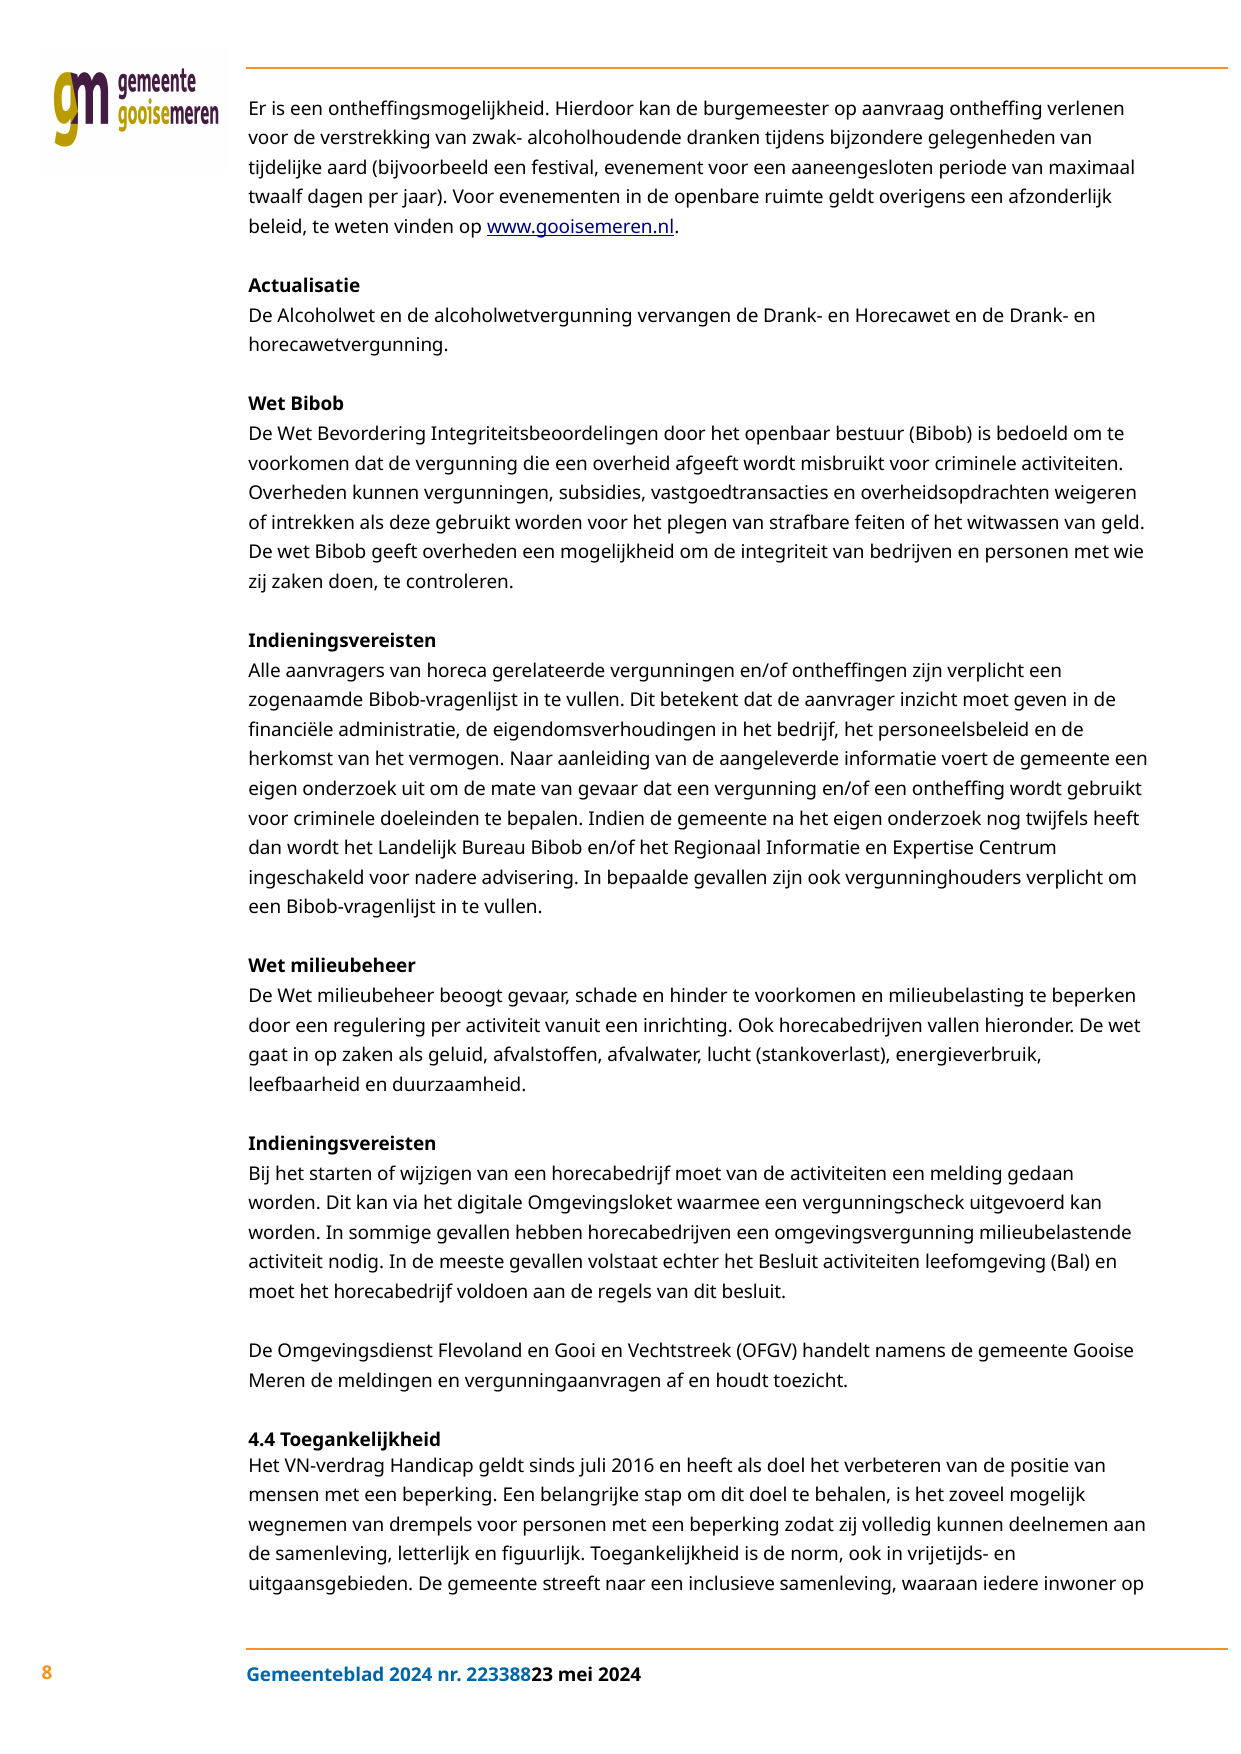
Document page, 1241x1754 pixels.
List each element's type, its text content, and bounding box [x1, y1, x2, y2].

text Wet milieubeheer [248, 953, 1152, 978]
text 4.4 Toegankelijkheid [248, 1426, 1152, 1452]
text Er is een ontheffingsmogelijkheid. Hierdoor kan de burgemeester op aanvraag ontheffing verlenen voor de verstrekking van zwak- alcoholhoudende dranken tijdens bijzondere gelegenheden van tijdelijke aard (bijvoorbeeld een festival, evenement voor een aaneengesloten periode van maximaal twaalf dagen per jaar). Voor evenementen in de openbare ruimte geldt overigens een afzonderlijk beleid, te weten vinden op www.gooisemeren.nl. [248, 95, 1152, 239]
text De Wet milieubeheer beoogt gevaar, schade en hinder te voorkomen en milieubelasting te beperken door een regulering per activiteit vanuit een inrichting. Ook horecabedrijven vallen hieronder. De wet gaat in op zaken als geluid, afvalstoffen, afvalwater, lucht (stankoverlast), energieverbruik, leefbaarheid en duurzaamheid. [248, 982, 1152, 1097]
text Bij het starten of wijzigen van een horecabedrijf moet van de activiteiten een melding gedaan worden. Dit kan via het digitale Omgevingsloket waarmee een vergunningscheck uitgevoerd kan worden. In sommige gevallen hebben horecabedrijven een omgevingsvergunning milieubelastende activiteit nodig. In de meeste gevallen volstaat echter het Besluit activiteiten leefomgeving (Bal) en moet het horecabedrijf voldoen aan de regels van dit besluit. [248, 1160, 1152, 1304]
text De Wet Bevordering Integriteitsbeoordelingen door het openbaar bestuur (Bibob) is bedoeld om te voorkomen dat de vergunning die een overheid afgeeft wordt misbruikt voor criminele activiteiten. Overheden kunnen vergunningen, subsidies, vastgoedtransacties en overheidsopdrachten weigeren of intrekken als deze gebruikt worden voor het plegen van strafbare feiten of het witwassen van geld. De wet Bibob geeft overheden een mogelijkheid om de integriteit van bedrijven en personen met wie zij zaken doen, te controleren. [248, 420, 1152, 594]
picture [41, 47, 231, 172]
text De Alcoholwet en de alcoholwetvergunning vervangen de Drank- en Horecawet en de Drank- en horecawetvergunning. [248, 302, 1152, 357]
text Indieningsvereisten [248, 1130, 1152, 1156]
text Indieningsvereisten [248, 627, 1152, 653]
text Het VN-verdrag Handicap geldt sinds juli 2016 en heeft als doel het verbeteren van de positie van mensen met een beperking. Een belangrijke stap om dit doel te behalen, is het zoveel mogelijk wegnemen van drempels voor personen met een beperking zodat zij volledig kunnen deelnemen aan de samenleving, letterlijk en figuurlijk. Toegankelijkheid is de norm, ook in vrijetijds- en uitgaansgebieden. De gemeente streeft naar een inclusieve samenleving, waaraan iedere inwoner op [248, 1452, 1152, 1596]
text Alle aanvragers van horeca gerelateerde vergunningen en/of ontheffingen zijn verplicht een zogenaamde Bibob-vragenlijst in te vullen. Dit betekent dat de aanvrager inzicht moet geven in de financiële administratie, de eigendomsverhoudingen in het bedrijf, het personeelsbeleid en de herkomst van het vermogen. Naar aanleiding van de aangeleverde informatie voert de gemeente een eigen onderzoek uit om de mate van gevaar dat een vergunning en/of een ontheffing wordt gebruikt voor criminele doeleinden te bepalen. Indien de gemeente na het eigen onderzoek nog twijfels heeft dan wordt het Landelijk Bureau Bibob en/of het Regionaal Informatie en Expertise Centrum ingeschakeld voor nadere advisering. In bepaalde gevallen zijn ook vergunninghouders verplicht om een Bibob-vragenlijst in te vullen. [248, 657, 1152, 919]
text Actualisatie [248, 272, 1152, 298]
text Wet Bibob [248, 391, 1152, 416]
text De Omgevingsdienst Flevoland en Gooi en Vechtstreek (OFGV) handelt namens de gemeente Gooise Meren de meldingen en vergunningaanvragen af en houdt toezicht. [248, 1337, 1152, 1393]
